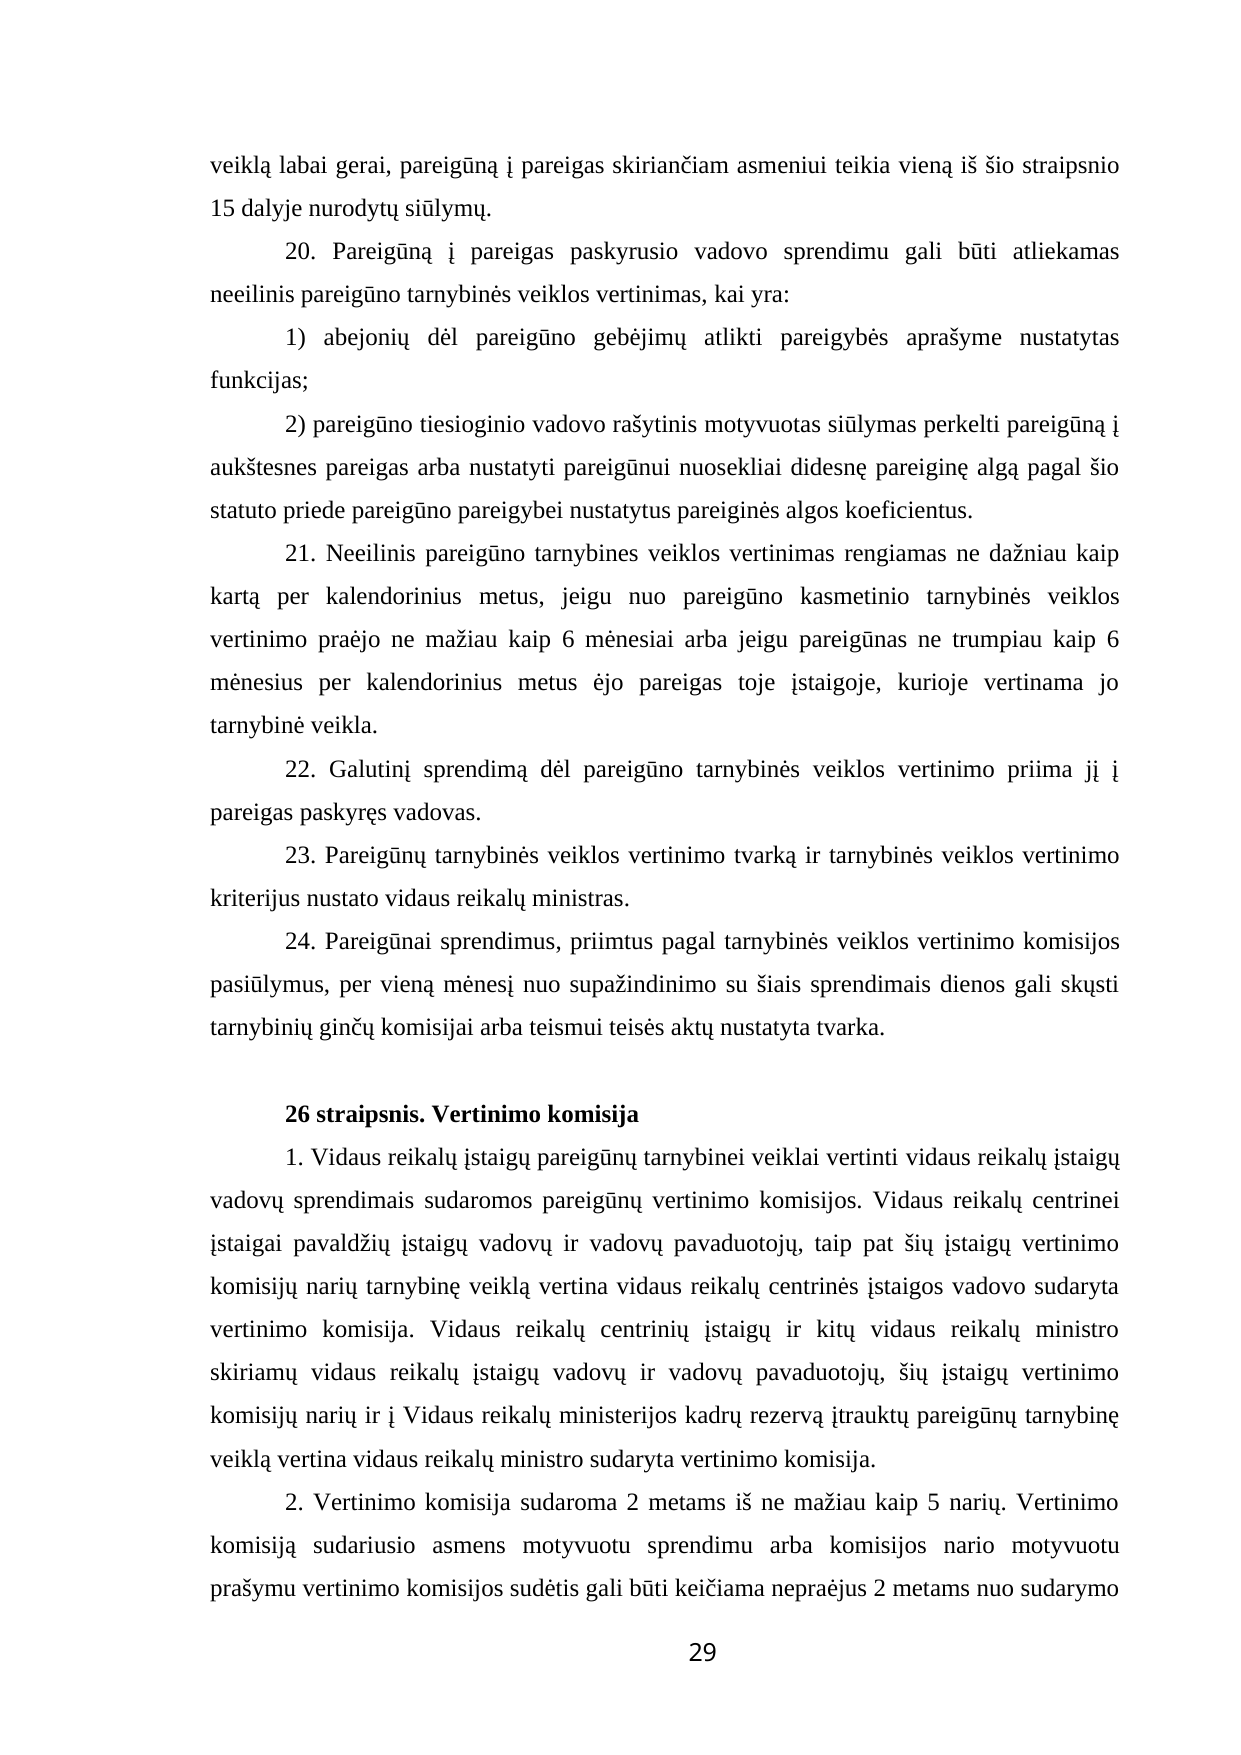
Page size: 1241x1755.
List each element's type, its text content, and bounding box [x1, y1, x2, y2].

text 26 straipsnis. Vertinimo komisija [210, 1099, 1120, 1127]
text 21. Neeilinis pareigūno tarnybines veiklos vertinimas rengiamas ne dažniau kaip kartą per kalendorinius metus, jeigu nuo pareigūno kasmetinio tarnybinės veiklos vertinimo praėjo ne mažiau kaip 6 mėnesiai arba jeigu pareigūnas ne trumpiau kaip 6 mėnesius per kalendorinius metus ėjo pareigas toje įstaigoje, kurioje vertinama jo tarnybinė veikla. [210, 538, 1120, 739]
text 2. Vertinimo komisija sudaroma 2 metams iš ne mažiau kaip 5 narių. Vertinimo komisiją sudariusio asmens motyvuotu sprendimu arba komisijos nario motyvuotu prašymu vertinimo komisijos sudėtis gali būti keičiama nepraėjus 2 metams nuo sudarymo [210, 1487, 1120, 1602]
text 2) pareigūno tiesioginio vadovo rašytinis motyvuotas siūlymas perkelti pareigūną į aukštesnes pareigas arba nustatyti pareigūnui nuosekliai didesnę pareiginę algą pagal šio statuto priede pareigūno pareigybei nustatytus pareiginės algos koeficientus. [210, 409, 1120, 524]
text 23. Pareigūnų tarnybinės veiklos vertinimo tvarką ir tarnybinės veiklos vertinimo kriterijus nustato vidaus reikalų ministras. [210, 840, 1120, 912]
text 22. Galutinį sprendimą dėl pareigūno tarnybinės veiklos vertinimo priima jį į pareigas paskyręs vadovas. [210, 754, 1120, 826]
text veiklą labai gerai, pareigūną į pareigas skiriančiam asmeniui teikia vieną iš šio straipsnio 15 dalyje nurodytų siūlymų. [210, 150, 1120, 222]
text 24. Pareigūnai sprendimus, priimtus pagal tarnybinės veiklos vertinimo komisijos pasiūlymus, per vieną mėnesį nuo supažindinimo su šiais sprendimais dienos gali skųsti tarnybinių ginčų komisijai arba teismui teisės aktų nustatyta tvarka. [210, 926, 1120, 1041]
text 1) abejonių dėl pareigūno gebėjimų atlikti pareigybės aprašyme nustatytas funkcijas; [210, 322, 1120, 394]
text 1. Vidaus reikalų įstaigų pareigūnų tarnybinei veiklai vertinti vidaus reikalų įstaigų vadovų sprendimais sudaromos pareigūnų vertinimo komisijos. Vidaus reikalų centrinei įstaigai pavaldžių įstaigų vadovų ir vadovų pavaduotojų, taip pat šių įstaigų vertinimo komisijų narių tarnybinę veiklą vertina vidaus reikalų centrinės įstaigos vadovo sudaryta vertinimo komisija. Vidaus reikalų centrinių įstaigų ir kitų vidaus reikalų ministro skiriamų vidaus reikalų įstaigų vadovų ir vadovų pavaduotojų, šių įstaigų vertinimo komisijų narių ir į Vidaus reikalų ministerijos kadrų rezervą įtrauktų pareigūnų tarnybinę veiklą vertina vidaus reikalų ministro sudaryta vertinimo komisija. [210, 1142, 1120, 1472]
text 20. Pareigūną į pareigas paskyrusio vadovo sprendimu gali būti atliekamas neeilinis pareigūno tarnybinės veiklos vertinimas, kai yra: [210, 236, 1120, 308]
